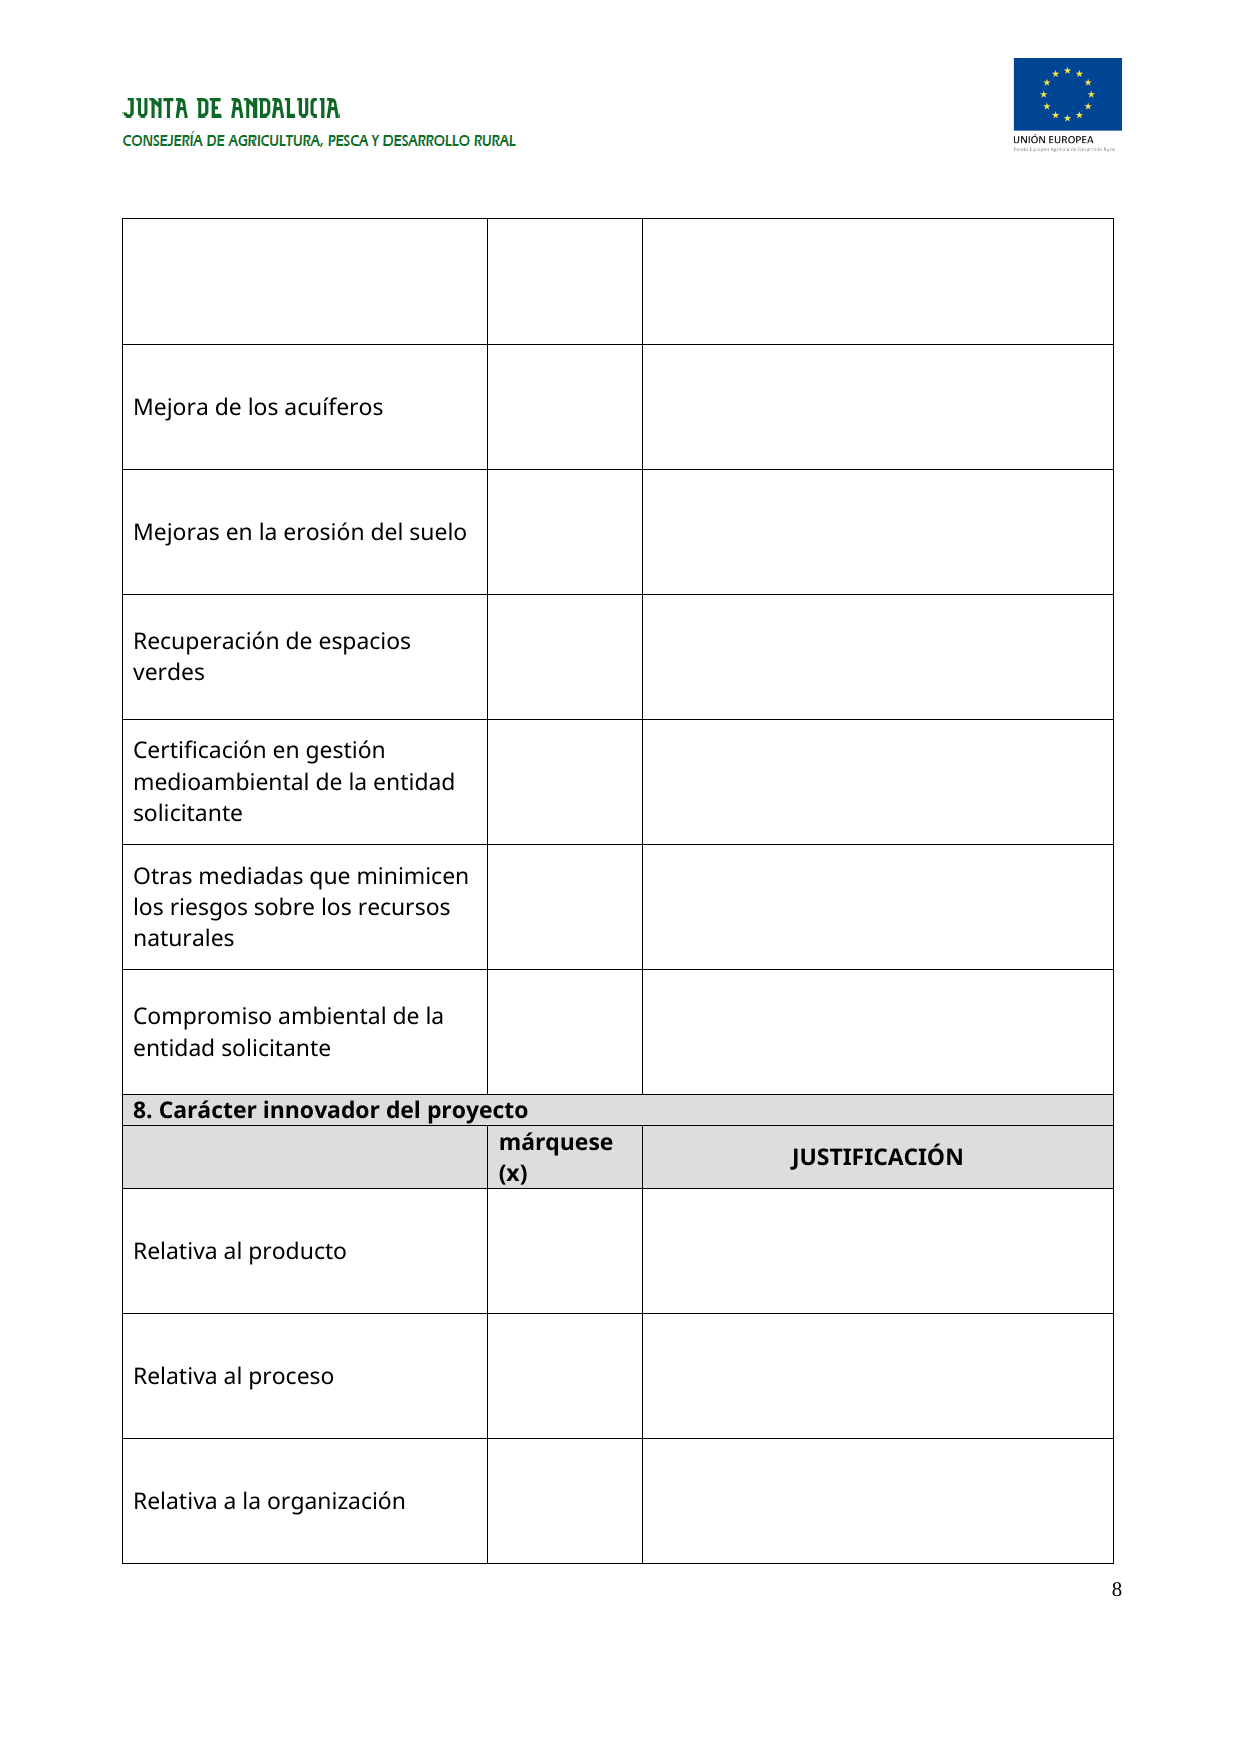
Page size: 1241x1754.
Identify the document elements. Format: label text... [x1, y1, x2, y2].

table_cell [488, 470, 642, 594]
table_cell Relativa al producto [123, 1189, 487, 1313]
table_cell [488, 720, 642, 844]
table_cell márquese (x) [488, 1126, 642, 1188]
table_cell JUSTIFICACIÓN [643, 1126, 1113, 1188]
table_cell [488, 219, 642, 343]
table_cell 8. Carácter innovador del proyecto [123, 1095, 1113, 1125]
table_cell [123, 1126, 487, 1188]
table_cell [488, 1314, 642, 1438]
table_cell Relativa a la organización [123, 1439, 487, 1563]
table_cell [643, 345, 1113, 468]
table_cell [488, 1189, 642, 1313]
table_cell Recuperación de espacios verdes [123, 595, 487, 719]
table_cell [488, 595, 642, 719]
table_cell [643, 219, 1113, 343]
table_cell [643, 595, 1113, 719]
table_cell [643, 1189, 1113, 1313]
table_cell [643, 970, 1113, 1094]
table_cell Mejora de los acuíferos [123, 345, 487, 468]
table_cell Compromiso ambiental de la entidad solicitante [123, 970, 487, 1094]
table_cell [488, 345, 642, 468]
table_cell [488, 1439, 642, 1563]
table_cell Certificación en gestión medioambiental de la entidad solicitante [123, 720, 487, 844]
table_cell [643, 1314, 1113, 1438]
table_cell [643, 845, 1113, 969]
picture [1013, 58, 1122, 152]
table_cell [123, 219, 487, 343]
table_cell [643, 720, 1113, 844]
table_cell Relativa al proceso [123, 1314, 487, 1438]
table_cell [488, 845, 642, 969]
table_cell [643, 1439, 1113, 1563]
table_cell Otras mediadas que minimicen los riesgos sobre los recursos naturales [123, 845, 487, 969]
table_cell [643, 470, 1113, 594]
table_cell Mejoras en la erosión del suelo [123, 470, 487, 594]
picture [122, 94, 521, 149]
table_cell [488, 970, 642, 1094]
